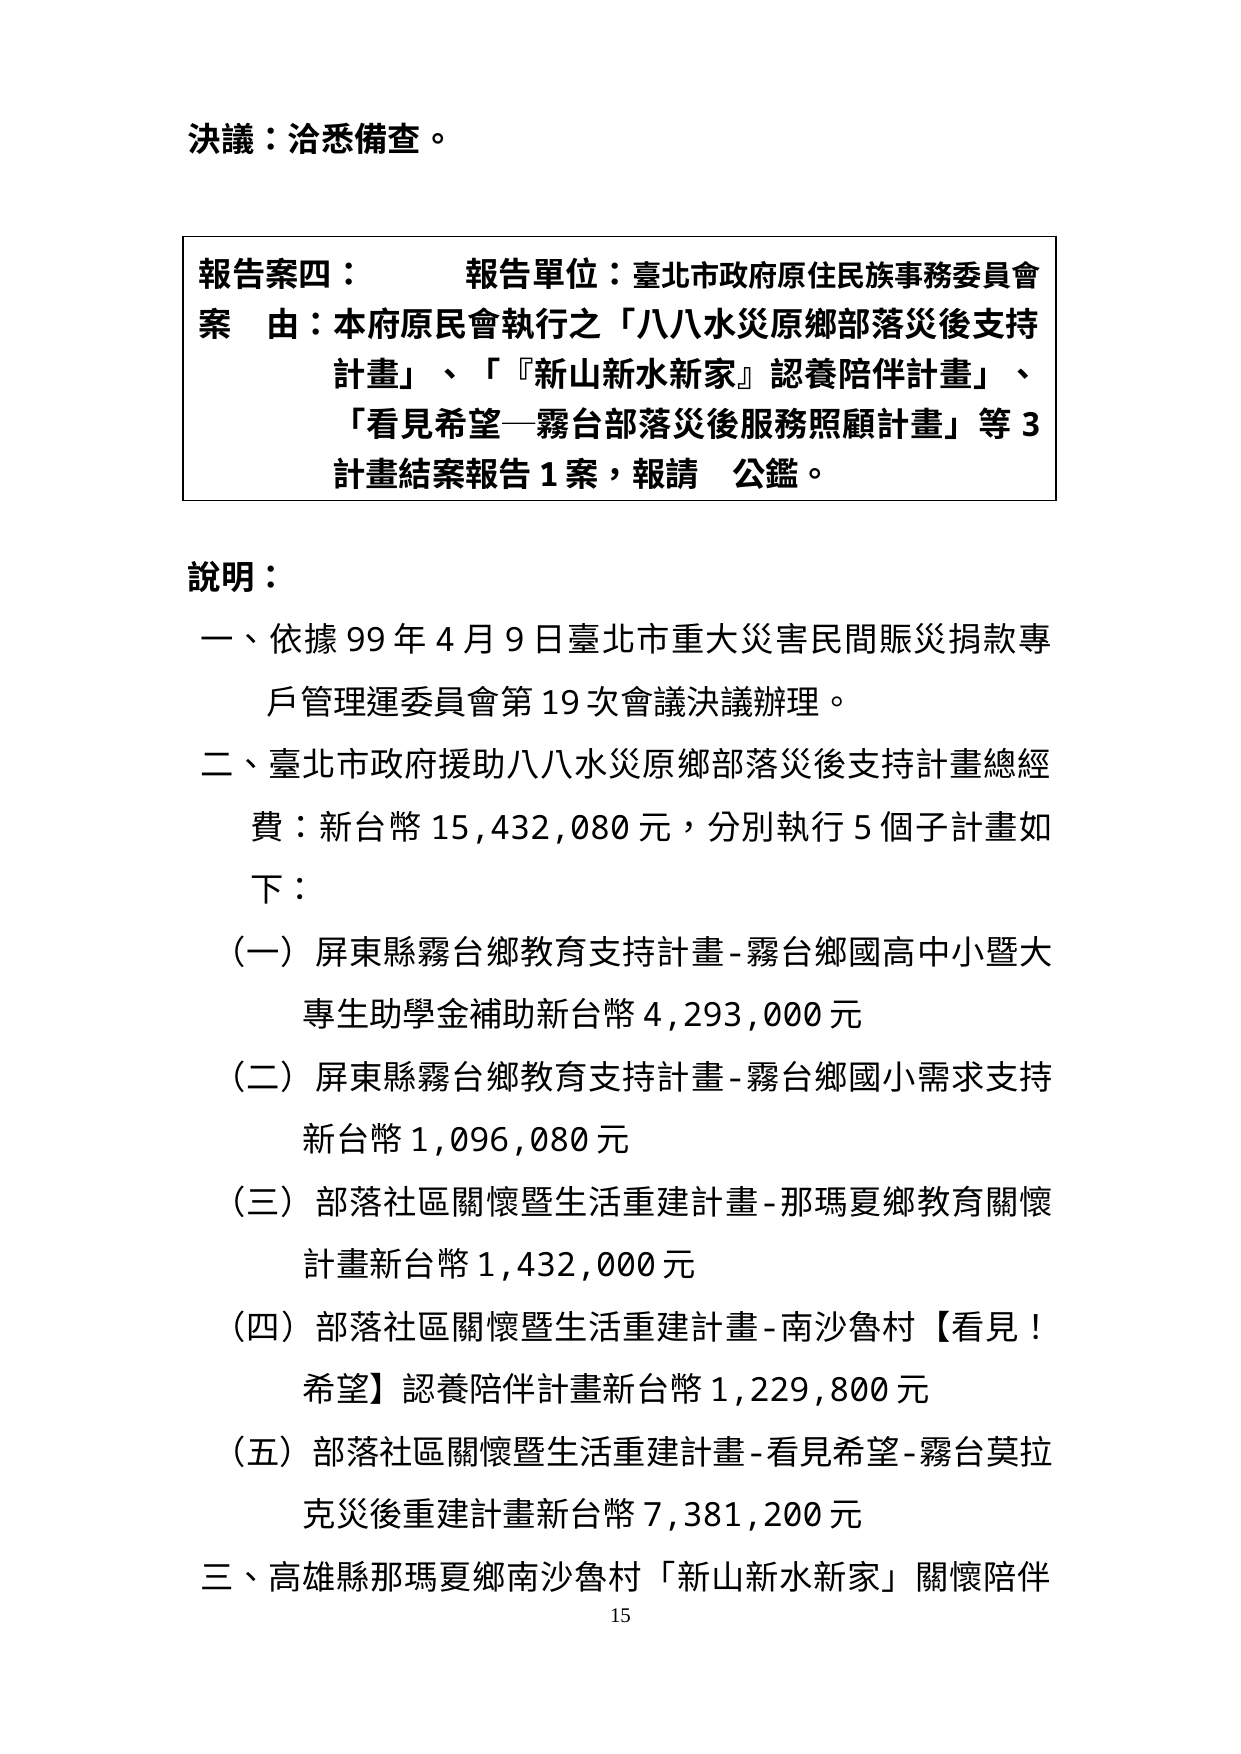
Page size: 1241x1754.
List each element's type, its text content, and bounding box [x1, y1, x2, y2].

text 二、臺北市政府援助八八水災原鄉部落災後支持計畫總經費：新台幣15,432,080元，分別執行5個子計畫如下： [200, 721, 1053, 908]
text 案 由：本府原民會執行之「八八水災原鄉部落災後支持計畫」、「『新山新水新家』認養陪伴計畫」、「看見希望─霧台部落災後服務照顧計畫」等3計畫結案報告1案，報請 公鑑。 [198, 297, 1040, 492]
text 說明： [188, 501, 1053, 596]
text （五）部落社區關懷暨生活重建計畫-看見希望-霧台莫拉克災後重建計畫新台幣7,381,200元 [212, 1408, 1053, 1533]
text （二）屏東縣霧台鄉教育支持計畫-霧台鄉國小需求支持新台幣1,096,080元 [212, 1033, 1053, 1158]
text 三、高雄縣那瑪夏鄉南沙魯村「新山新水新家」關懷陪伴 [200, 1533, 1053, 1596]
text （四）部落社區關懷暨生活重建計畫-南沙魯村【看見！希望】認養陪伴計畫新台幣1,229,800元 [212, 1283, 1053, 1408]
text 一、依據99年4月9日臺北市重大災害民間賑災捐款專戶管理運委員會第19次會議決議辦理。 [200, 596, 1053, 721]
text [188, 221, 1053, 236]
text [184, 237, 1055, 500]
text （三）部落社區關懷暨生活重建計畫-那瑪夏鄉教育關懷計畫新台幣1,432,000元 [212, 1158, 1053, 1283]
text 決議：洽悉備查。 [187, 96, 1053, 158]
text （一）屏東縣霧台鄉教育支持計畫-霧台鄉國高中小暨大專生助學金補助新台幣4,293,000元 [212, 908, 1053, 1033]
text 報告案四： 報告單位：臺北市政府原住民族事務委員會 [198, 245, 1040, 297]
